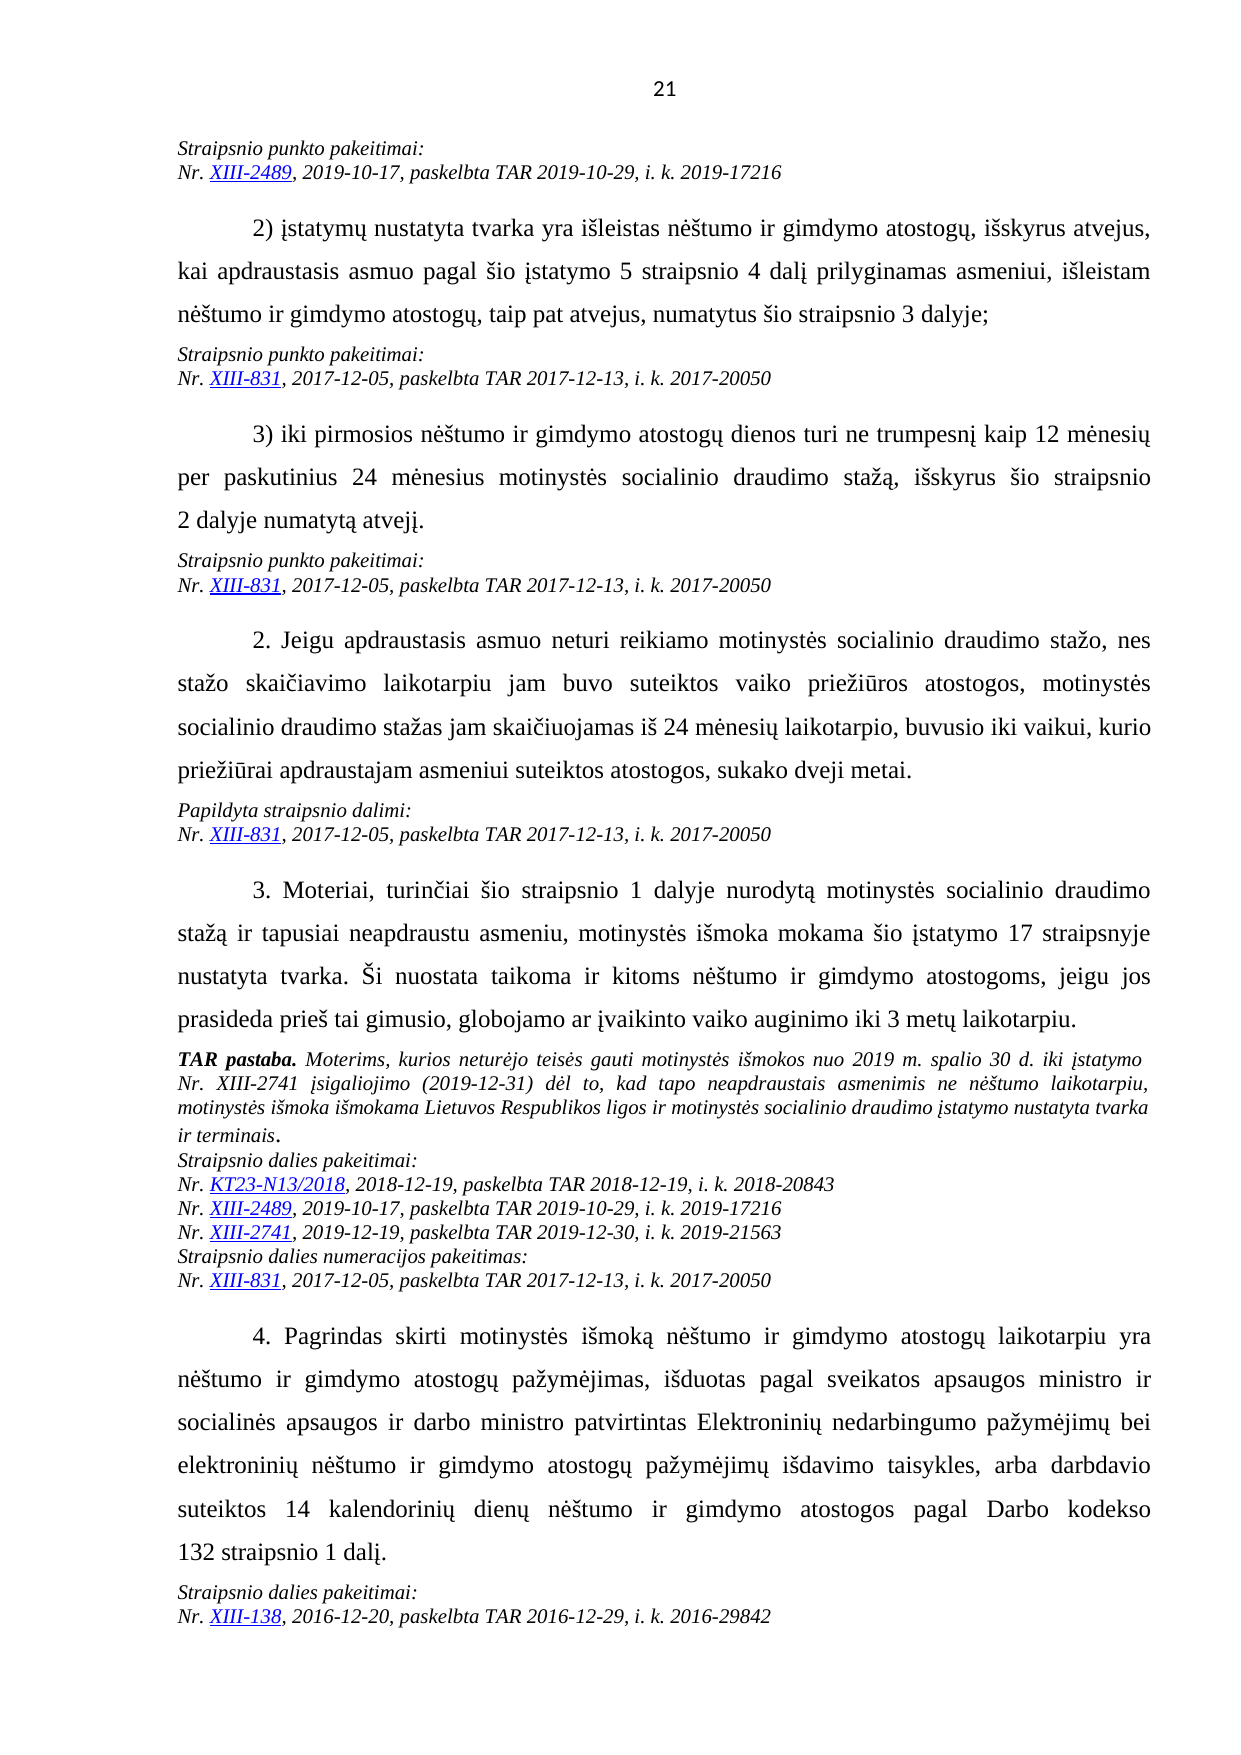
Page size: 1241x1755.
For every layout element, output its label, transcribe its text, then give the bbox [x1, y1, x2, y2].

text Nr. XIII-831, 2017-12-05, paskelbta TAR 2017-12-13, i. k. 2017-20050 [177, 1268, 1152, 1292]
text 3. Moteriai, turinčiai šio straipsnio 1 dalyje nurodytą motinystės socialinio draudimo stažą ir tapusiai neapdraustu asmeniu, motinystės išmoka mokama šio įstatymo 17 straipsnyje nustatyta tvarka. Ši nuostata taikoma ir kitoms nėštumo ir gimdymo atostogoms, jeigu jos prasideda prieš tai gimusio, globojamo ar įvaikinto vaiko auginimo iki 3 metų laikotarpiu. [177, 875, 1152, 1033]
text Nr. XIII-831, 2017-12-05, paskelbta TAR 2017-12-13, i. k. 2017-20050 [177, 366, 1152, 390]
text Nr. KT23-N13/2018, 2018-12-19, paskelbta TAR 2018-12-19, i. k. 2018-20843 [177, 1172, 1152, 1196]
text Straipsnio punkto pakeitimai: [177, 136, 1152, 160]
text Nr. XIII-2741, 2019-12-19, paskelbta TAR 2019-12-30, i. k. 2019-21563 [177, 1220, 1152, 1244]
text 3) iki pirmosios nėštumo ir gimdymo atostogų dienos turi ne trumpesnį kaip 12 mėnesių per paskutinius 24 mėnesius motinystės socialinio draudimo stažą, išskyrus šio straipsnio 2 dalyje numatytą atvejį. [177, 419, 1152, 534]
text Straipsnio dalies pakeitimai: [177, 1580, 1152, 1604]
text 2) įstatymų nustatyta tvarka yra išleistas nėštumo ir gimdymo atostogų, išskyrus atvejus, kai apdraustasis asmuo pagal šio įstatymo 5 straipsnio 4 dalį prilyginamas asmeniui, išleistam nėštumo ir gimdymo atostogų, taip pat atvejus, numatytus šio straipsnio 3 dalyje; [177, 213, 1152, 328]
text Nr. XIII-831, 2017-12-05, paskelbta TAR 2017-12-13, i. k. 2017-20050 [177, 572, 1152, 597]
text TAR pastaba. Moterims, kurios neturėjo teisės gauti motinystės išmokos nuo 2019 m. spalio 30 d. iki įstatymo Nr. XIII-2741 įsigaliojimo (2019-12-31) dėl to, kad tapo neapdraustais asmenimis ne nėštumo laikotarpiu, motinystės išmoka išmokama Lietuvos Respublikos ligos ir motinystės socialinio draudimo įstatymo nustatyta tvarka ir terminais. [177, 1047, 1152, 1148]
text Nr. XIII-831, 2017-12-05, paskelbta TAR 2017-12-13, i. k. 2017-20050 [177, 822, 1152, 846]
text Papildyta straipsnio dalimi: [177, 798, 1152, 822]
text 2. Jeigu apdraustasis asmuo neturi reikiamo motinystės socialinio draudimo stažo, nes stažo skaičiavimo laikotarpiu jam buvo suteiktos vaiko priežiūros atostogos, motinystės socialinio draudimo stažas jam skaičiuojamas iš 24 mėnesių laikotarpio, buvusio iki vaikui, kurio priežiūrai apdraustajam asmeniui suteiktos atostogos, sukako dveji metai. [177, 625, 1152, 783]
text Nr. XIII-2489, 2019-10-17, paskelbta TAR 2019-10-29, i. k. 2019-17216 [177, 1196, 1152, 1220]
text 4. Pagrindas skirti motinystės išmoką nėštumo ir gimdymo atostogų laikotarpiu yra nėštumo ir gimdymo atostogų pažymėjimas, išduotas pagal sveikatos apsaugos ministro ir socialinės apsaugos ir darbo ministro patvirtintas Elektroninių nedarbingumo pažymėjimų bei elektroninių nėštumo ir gimdymo atostogų pažymėjimų išdavimo taisykles, arba darbdavio suteiktos 14 kalendorinių dienų nėštumo ir gimdymo atostogos pagal Darbo kodekso 132 straipsnio 1 dalį. [177, 1321, 1152, 1566]
text Straipsnio dalies numeracijos pakeitimas: [177, 1244, 1152, 1268]
text Nr. XIII-138, 2016-12-20, paskelbta TAR 2016-12-29, i. k. 2016-29842 [177, 1604, 1152, 1628]
text Straipsnio dalies pakeitimai: [177, 1148, 1152, 1172]
text Straipsnio punkto pakeitimai: [177, 548, 1152, 572]
text Nr. XIII-2489, 2019-10-17, paskelbta TAR 2019-10-29, i. k. 2019-17216 [177, 160, 1152, 184]
text Straipsnio punkto pakeitimai: [177, 342, 1152, 366]
